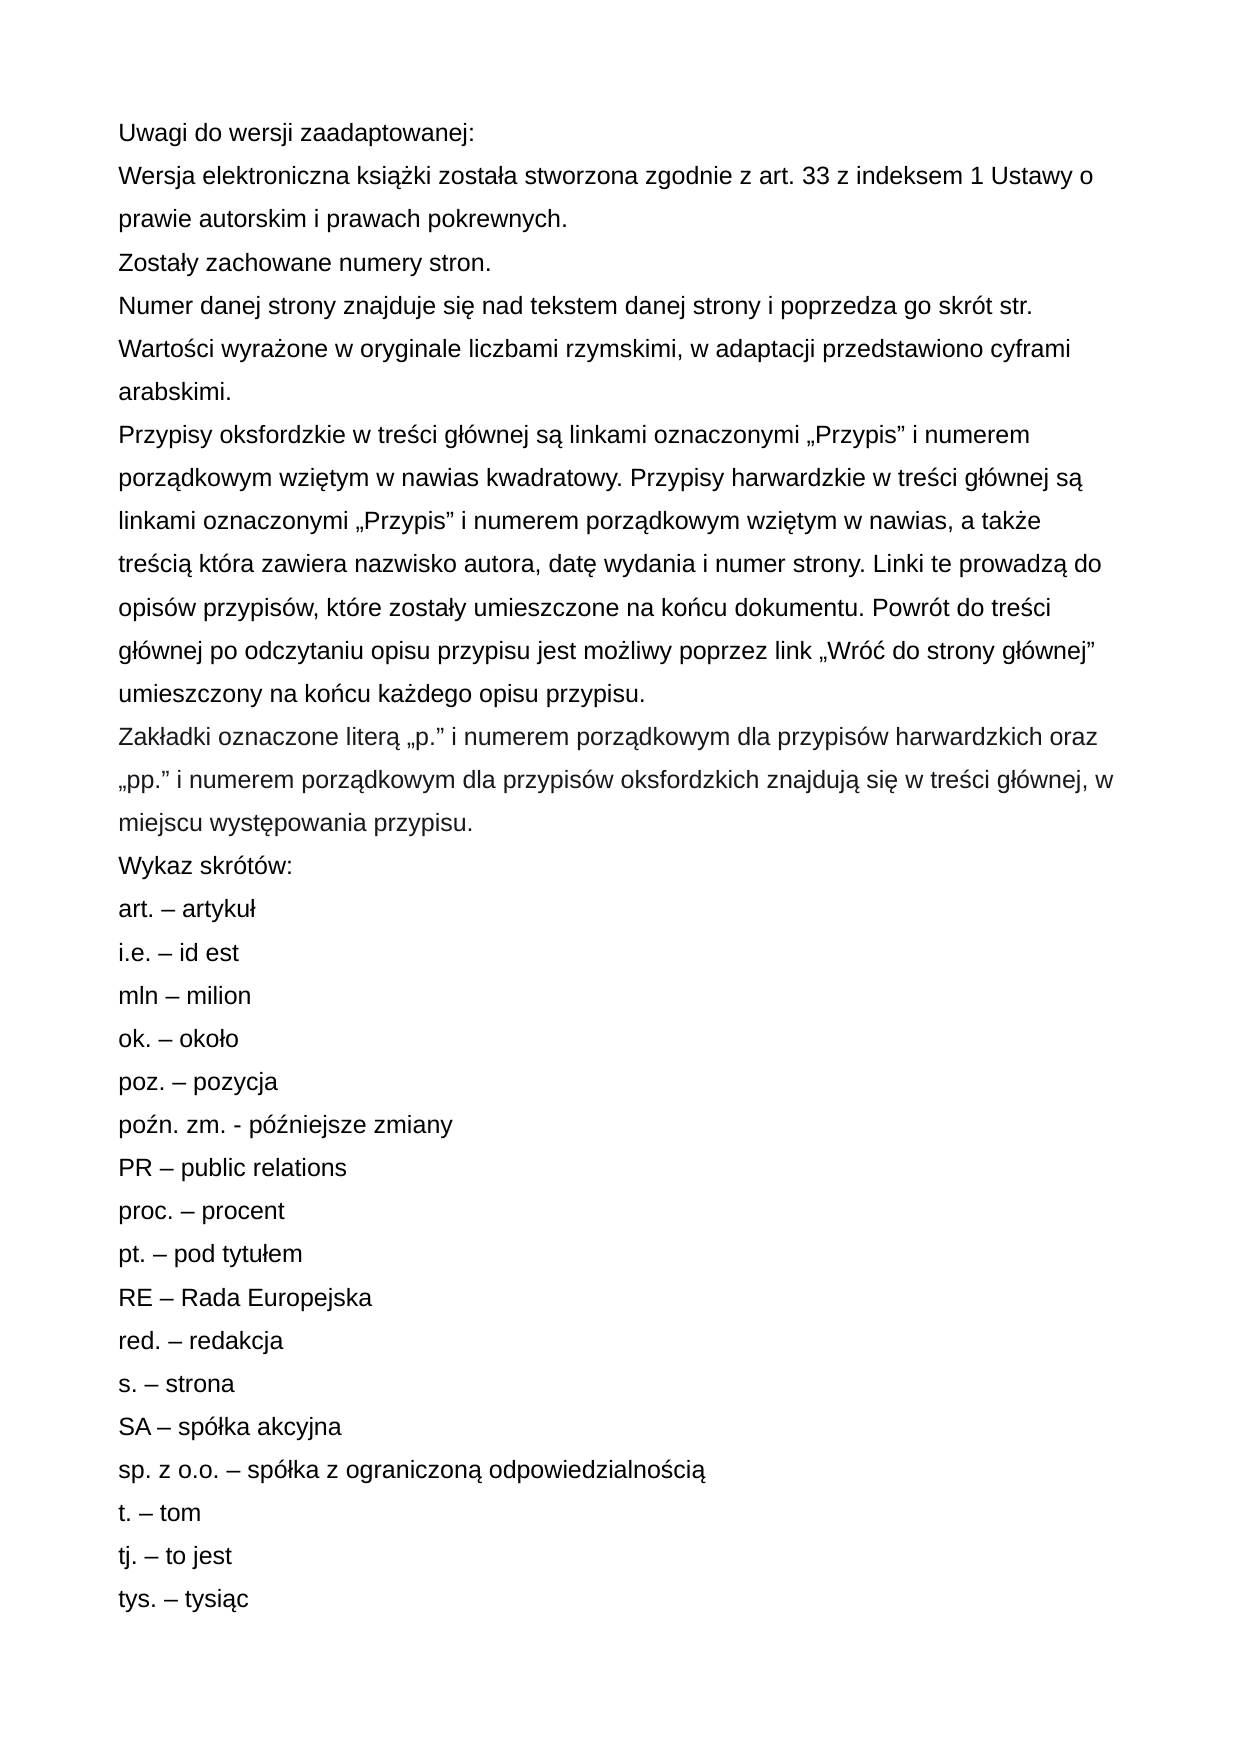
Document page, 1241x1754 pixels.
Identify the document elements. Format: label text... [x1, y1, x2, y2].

text Wartości wyrażone w oryginale liczbami rzymskimi, w adaptacji przedstawiono cyframi arabskimi. [118, 334, 1122, 406]
text PR – public relations [118, 1153, 1122, 1182]
text poz. – pozycja [118, 1067, 1122, 1096]
text pt. – pod tytułem [118, 1239, 1122, 1268]
text Przypisy oksfordzkie w treści głównej są linkami oznaczonymi „Przypis” i numerem porządkowym wziętym w nawias kwadratowy. Przypisy harwardzkie w treści głównej są linkami oznaczonymi „Przypis” i numerem porządkowym wziętym w nawias, a także treścią która zawiera nazwisko autora, datę wydania i numer strony. Linki te prowadzą do opisów przypisów, które zostały umieszczone na końcu dokumentu. Powrót do treści głównej po odczytaniu opisu przypisu jest możliwy poprzez link „Wróć do strony głównej” umieszczony na końcu każdego opisu przypisu. [118, 420, 1122, 707]
text tj. – to jest [118, 1541, 1122, 1570]
text t. – tom [118, 1498, 1122, 1527]
text i.e. – id est [118, 937, 1122, 966]
text sp. z o.o. – spółka z ograniczoną odpowiedzialnością [118, 1455, 1122, 1484]
text poźn. zm. - późniejsze zmiany [118, 1110, 1122, 1139]
text s. – strona [118, 1369, 1122, 1397]
text red. – redakcja [118, 1326, 1122, 1354]
text Uwagi do wersji zaadaptowanej: [118, 118, 1122, 147]
text Zostały zachowane numery stron. [118, 247, 1122, 276]
text art. – artykuł [118, 894, 1122, 923]
text proc. – procent [118, 1196, 1122, 1225]
text Numer danej strony znajduje się nad tekstem danej strony i poprzedza go skrót str. [118, 291, 1122, 319]
text Wersja elektroniczna książki została stworzona zgodnie z art. 33 z indeksem 1 Ustawy o prawie autorskim i prawach pokrewnych. [118, 161, 1122, 233]
text Wykaz skrótów: [118, 851, 1122, 880]
text ok. – około [118, 1024, 1122, 1052]
text tys. – tysiąc [118, 1584, 1122, 1613]
text SA – spółka akcyjna [118, 1412, 1122, 1441]
text Zakładki oznaczone literą „p.” i numerem porządkowym dla przypisów harwardzkich oraz „pp.” i numerem porządkowym dla przypisów oksfordzkich znajdują się w treści głównej, w miejscu występowania przypisu. [118, 722, 1122, 837]
text mln – milion [118, 981, 1122, 1009]
text RE – Rada Europejska [118, 1282, 1122, 1311]
